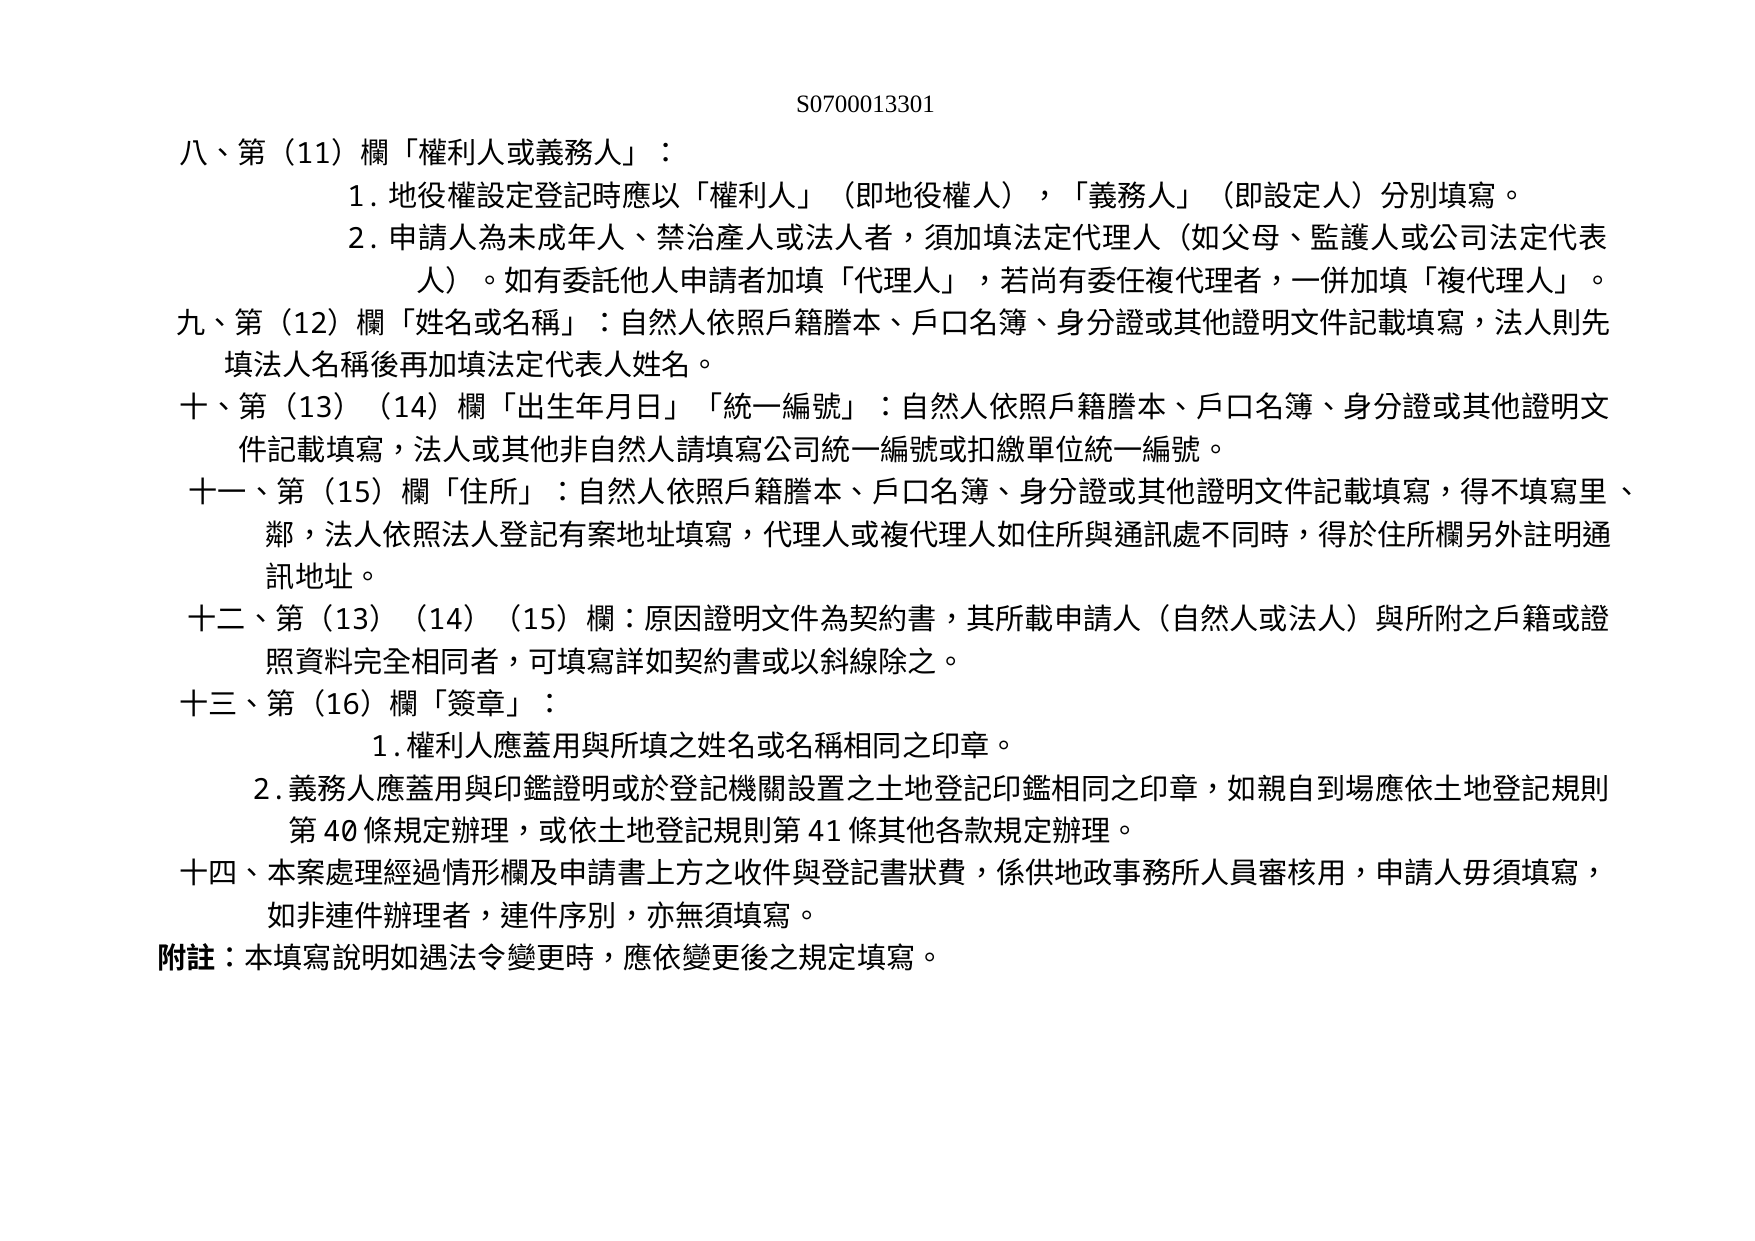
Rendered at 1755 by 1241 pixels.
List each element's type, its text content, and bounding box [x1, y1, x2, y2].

list 地役權設定登記時應以「權利人」（即地役權人），「義務人」（即設定人）分別填寫。 [347, 172, 1612, 215]
text 附註︰本填寫說明如遇法令變更時，應依變更後之規定填寫。 [134, 934, 1612, 977]
list 義務人應蓋用與印鑑證明或於登記機關設置之土地登記印鑑相同之印章，如親自到場應依土地登記規則第40條規定辦理，或依土地登記規則第41條其他各款規定辦理。 [252, 765, 1612, 850]
text 八、第（11）欄「權利人或義務人」： [179, 130, 1612, 172]
text 十四、本案處理經過情形欄及申請書上方之收件與登記書狀費，係供地政事務所人員審核用，申請人毋須填寫，如非連件辦理者，連件序別，亦無須填寫。 [179, 850, 1612, 934]
text 十、第（13）（14）欄「出生年月日」「統一編號」：自然人依照戶籍謄本、戶口名簿、身分證或其他證明文件記載填寫，法人或其他非自然人請填寫公司統一編號或扣繳單位統一編號。 [179, 384, 1612, 469]
text 十二、第（13）（14）（15）欄：原因證明文件為契約書，其所載申請人（自然人或法人）與所附之戶籍或證照資料完全相同者，可填寫詳如契約書或以斜線除之。 [134, 596, 1612, 680]
list 權利人應蓋用與所填之姓名或名稱相同之印章。 [364, 723, 1612, 765]
text 十三、第（16）欄「簽章」： [179, 680, 1612, 723]
list 申請人為未成年人、禁治產人或法人者，須加填法定代理人（如父母、監護人或公司法定代表人）。如有委託他人申請者加填「代理人」，若尚有委任複代理者，一併加填「複代理人」。 [347, 215, 1612, 299]
text 十一、第（15）欄「住所」：自然人依照戶籍謄本、戶口名簿、身分證或其他證明文件記載填寫，得不填寫里、鄰，法人依照法人登記有案地址填寫，代理人或複代理人如住所與通訊處不同時，得於住所欄另外註明通訊地址。 [134, 469, 1612, 596]
text 九、第（12）欄「姓名或名稱」：自然人依照戶籍謄本、戶口名簿、身分證或其他證明文件記載填寫，法人則先填法人名稱後再加填法定代表人姓名。 [176, 299, 1612, 384]
